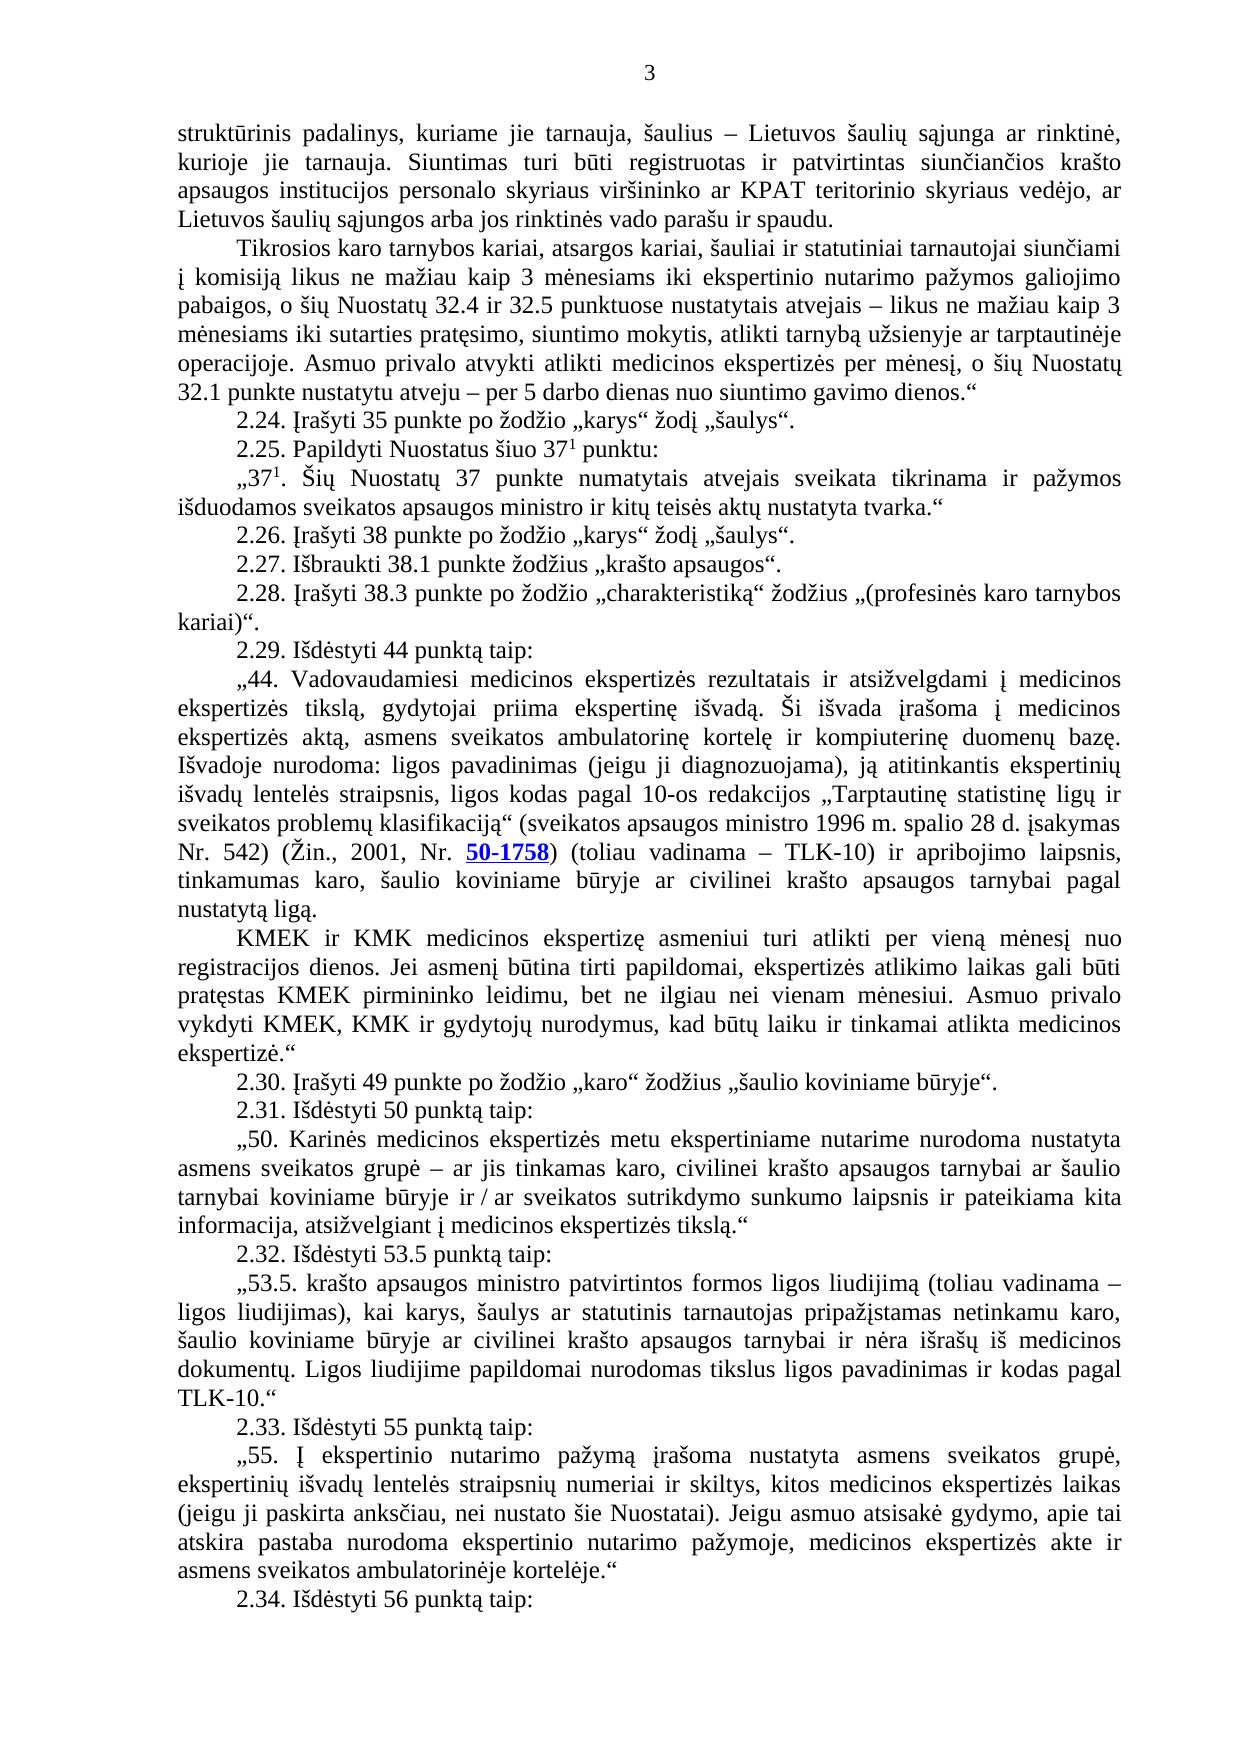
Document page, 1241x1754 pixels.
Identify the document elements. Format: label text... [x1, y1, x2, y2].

text 2.29. Išdėstyti 44 punktą taip: [177, 636, 1122, 664]
text „53.5. krašto apsaugos ministro patvirtintos formos ligos liudijimą (toliau vadinama – ligos liudijimas), kai karys, šaulys ar statutinis tarnautojas pripažįstamas netinkamu karo, šaulio koviniame būryje ar civilinei krašto apsaugos tarnybai ir nėra išrašų iš medicinos dokumentų. Ligos liudijime papildomai nurodomas tikslus ligos pavadinimas ir kodas pagal TLK-10.“ [177, 1268, 1122, 1412]
text 2.33. Išdėstyti 55 punktą taip: [177, 1412, 1122, 1441]
text struktūrinis padalinys, kuriame jie tarnauja, šaulius – Lietuvos šaulių sąjunga ar rinktinė, kurioje jie tarnauja. Siuntimas turi būti registruotas ir patvirtintas siunčiančios krašto apsaugos institucijos personalo skyriaus viršininko ar KPAT teritorinio skyriaus vedėjo, ar Lietuvos šaulių sąjungos arba jos rinktinės vado parašu ir spaudu. [177, 118, 1122, 233]
text 2.34. Išdėstyti 56 punktą taip: [177, 1584, 1122, 1613]
text 2.30. Įrašyti 49 punkte po žodžio „karo“ žodžius „šaulio koviniame būryje“. [177, 1067, 1122, 1096]
text 2.24. Įrašyti 35 punkte po žodžio „karys“ žodį „šaulys“. [177, 406, 1122, 434]
text „50. Karinės medicinos ekspertizės metu ekspertiniame nutarime nurodoma nustatyta asmens sveikatos grupė – ar jis tinkamas karo, civilinei krašto apsaugos tarnybai ar šaulio tarnybai koviniame būryje ir / ar sveikatos sutrikdymo sunkumo laipsnis ir pateikiama kita informacija, atsižvelgiant į medicinos ekspertizės tikslą.“ [177, 1124, 1122, 1239]
text 2.32. Išdėstyti 53.5 punktą taip: [177, 1239, 1122, 1268]
text KMEK ir KMK medicinos ekspertizę asmeniui turi atlikti per vieną mėnesį nuo registracijos dienos. Jei asmenį būtina tirti papildomai, ekspertizės atlikimo laikas gali būti pratęstas KMEK pirmininko leidimu, bet ne ilgiau nei vienam mėnesiui. Asmuo privalo vykdyti KMEK, KMK ir gydytojų nurodymus, kad būtų laiku ir tinkamai atlikta medicinos ekspertizė.“ [177, 923, 1122, 1067]
text Tikrosios karo tarnybos kariai, atsargos kariai, šauliai ir statutiniai tarnautojai siunčiami į komisiją likus ne mažiau kaip 3 mėnesiams iki ekspertinio nutarimo pažymos galiojimo pabaigos, o šių Nuostatų 32.4 ir 32.5 punktuose nustatytais atvejais – likus ne mažiau kaip 3 mėnesiams iki sutarties pratęsimo, siuntimo mokytis, atlikti tarnybą užsienyje ar tarptautinėje operacijoje. Asmuo privalo atvykti atlikti medicinos ekspertizės per mėnesį, o šių Nuostatų 32.1 punkte nustatytu atveju – per 5 darbo dienas nuo siuntimo gavimo dienos.“ [177, 233, 1122, 406]
text 2.25. Papildyti Nuostatus šiuo 371 punktu: [177, 434, 1122, 463]
text 2.28. Įrašyti 38.3 punkte po žodžio „charakteristiką“ žodžius „(profesinės karo tarnybos kariai)“. [177, 578, 1122, 636]
text 2.26. Įrašyti 38 punkte po žodžio „karys“ žodį „šaulys“. [177, 521, 1122, 549]
text 2.27. Išbraukti 38.1 punkte žodžius „krašto apsaugos“. [177, 549, 1122, 578]
text „44. Vadovaudamiesi medicinos ekspertizės rezultatais ir atsižvelgdami į medicinos ekspertizės tikslą, gydytojai priima ekspertinę išvadą. Ši išvada įrašoma į medicinos ekspertizės aktą, asmens sveikatos ambulatorinę kortelę ir kompiuterinę duomenų bazę. Išvadoje nurodoma: ligos pavadinimas (jeigu ji diagnozuojama), ją atitinkantis ekspertinių išvadų lentelės straipsnis, ligos kodas pagal 10-os redakcijos „Tarptautinę statistinę ligų ir sveikatos problemų klasifikaciją“ (sveikatos apsaugos ministro 1996 m. spalio 28 d. įsakymas Nr. 542) (Žin., 2001, Nr. 50-1758) (toliau vadinama – TLK-10) ir apribojimo laipsnis, tinkamumas karo, šaulio koviniame būryje ar civilinei krašto apsaugos tarnybai pagal nustatytą ligą. [177, 664, 1122, 923]
text „371. Šių Nuostatų 37 punkte numatytais atvejais sveikata tikrinama ir pažymos išduodamos sveikatos apsaugos ministro ir kitų teisės aktų nustatyta tvarka.“ [177, 463, 1122, 521]
text 2.31. Išdėstyti 50 punktą taip: [177, 1096, 1122, 1124]
text „55. Į ekspertinio nutarimo pažymą įrašoma nustatyta asmens sveikatos grupė, ekspertinių išvadų lentelės straipsnių numeriai ir skiltys, kitos medicinos ekspertizės laikas (jeigu ji paskirta anksčiau, nei nustato šie Nuostatai). Jeigu asmuo atsisakė gydymo, apie tai atskira pastaba nurodoma ekspertinio nutarimo pažymoje, medicinos ekspertizės akte ir asmens sveikatos ambulatorinėje kortelėje.“ [177, 1441, 1122, 1584]
